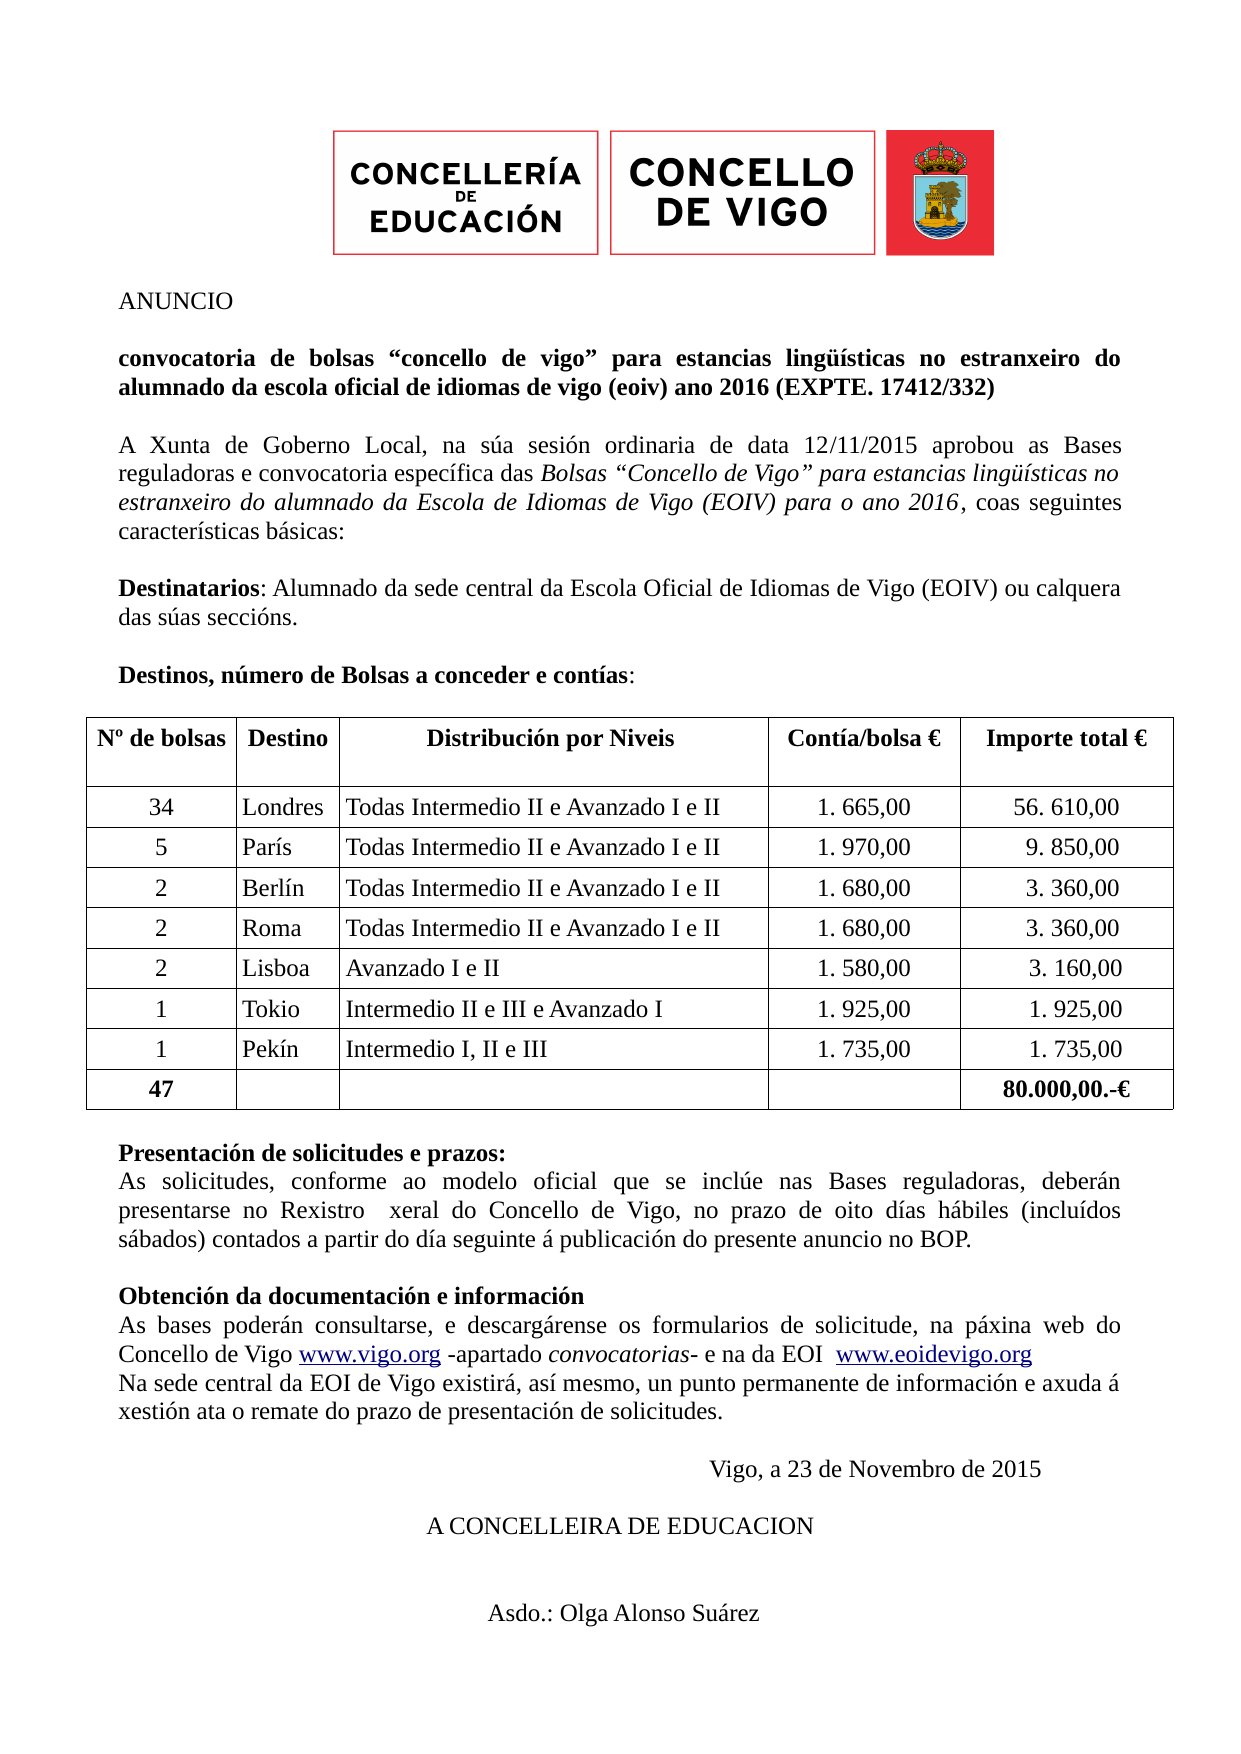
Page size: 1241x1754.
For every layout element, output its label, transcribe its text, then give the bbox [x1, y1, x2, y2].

table_cell 1. 680,00 [769, 908, 960, 948]
text As bases poderán consultarse, e descargárense os formularios de solicitude, na páxina web do Concello de Vigo www.vigo.org -apartado convocatorias- e na da EOI www.eoidevigo.org [118, 1310, 1122, 1368]
table_cell [769, 1070, 960, 1109]
table_cell 9. 850,00 [961, 828, 1173, 867]
table_cell 1. 735,00 [961, 1029, 1173, 1068]
table_cell Todas Intermedio II e Avanzado I e II [340, 828, 768, 867]
table_cell 2 [87, 908, 236, 948]
table_header Destino [237, 718, 339, 786]
text As solicitudes, conforme ao modelo oficial que se inclúe nas Bases reguladoras, deberán presentarse no Rexistro xeral do Concello de Vigo, no prazo de oito días hábiles (incluídos sábados) contados a partir do día seguinte á publicación do presente anuncio no BOP. [118, 1166, 1122, 1253]
table_cell 3. 160,00 [961, 949, 1173, 988]
table_cell Roma [237, 908, 339, 948]
table_cell 3. 360,00 [961, 908, 1173, 948]
table_cell Todas Intermedio II e Avanzado I e II [340, 787, 768, 827]
table_cell 3. 360,00 [961, 868, 1173, 907]
table_cell 1. 925,00 [961, 989, 1173, 1028]
table_header Contía/bolsa € [769, 718, 960, 786]
table_cell Tokio [237, 989, 339, 1028]
table_cell Intermedio I, II e III [340, 1029, 768, 1068]
table_cell [237, 1070, 339, 1109]
table_cell 1. 665,00 [769, 787, 960, 827]
table_cell [340, 1070, 768, 1109]
table_cell Intermedio II e III e Avanzado I [340, 989, 768, 1028]
text convocatoria de bolsas “concello de vigo” para estancias lingüísticas no estranxeiro do alumnado da escola oficial de idiomas de vigo (eoiv) ano 2016 (EXPTE. 17412/332) [118, 343, 1122, 401]
picture [332, 129, 995, 256]
table_cell 34 [87, 787, 236, 827]
text Destinos, número de Bolsas a conceder e contías: [118, 660, 1122, 688]
table_cell Londres [237, 787, 339, 827]
text Destinatarios: Alumnado da sede central da Escola Oficial de Idiomas de Vigo (EOIV) ou calquera das súas seccións. [118, 573, 1122, 631]
table_cell 1. 970,00 [769, 828, 960, 867]
table_cell 2 [87, 949, 236, 988]
table_cell 80.000,00.-€ [961, 1070, 1173, 1109]
text A CONCELLEIRA DE EDUCACION [118, 1511, 1122, 1540]
table_cell Pekín [237, 1029, 339, 1068]
table_cell 1 [87, 1029, 236, 1068]
table_header Importe total € [961, 718, 1173, 786]
table_cell 1. 580,00 [769, 949, 960, 988]
table_cell 1. 735,00 [769, 1029, 960, 1068]
table_cell 56. 610,00 [961, 787, 1173, 827]
text Na sede central da EOI de Vigo existirá, así mesmo, un punto permanente de información e axuda á xestión ata o remate do prazo de presentación de solicitudes. [118, 1368, 1122, 1425]
text Vigo, a 23 de Novembro de 2015 [118, 1454, 1122, 1483]
table_header Nº de bolsas [87, 718, 236, 786]
text A Xunta de Goberno Local, na súa sesión ordinaria de data 12/11/2015 aprobou as Bases reguladoras e convocatoria específica das Bolsas “Concello de Vigo” para estancias lingüísticas no estranxeiro do alumnado da Escola de Idiomas de Vigo (EOIV) para o ano 2016, coas seguintes características básicas: [118, 430, 1122, 545]
table_cell París [237, 828, 339, 867]
table_cell 1. 925,00 [769, 989, 960, 1028]
table_cell 1. 680,00 [769, 868, 960, 907]
text Presentación de solicitudes e prazos: [118, 1138, 1122, 1166]
table_cell Berlín [237, 868, 339, 907]
table_cell Lisboa [237, 949, 339, 988]
table_cell Avanzado I e II [340, 949, 768, 988]
table_header Distribución por Niveis [340, 718, 768, 786]
text Obtención da documentación e información [118, 1281, 1122, 1310]
text Asdo.: Olga Alonso Suárez [413, 1598, 1122, 1626]
table_cell 5 [87, 828, 236, 867]
table_cell Todas Intermedio II e Avanzado I e II [340, 908, 768, 948]
text ANUNCIO [118, 286, 1122, 315]
table_cell 47 [87, 1070, 236, 1109]
table_cell Todas Intermedio II e Avanzado I e II [340, 868, 768, 907]
table_cell 2 [87, 868, 236, 907]
table_cell 1 [87, 989, 236, 1028]
